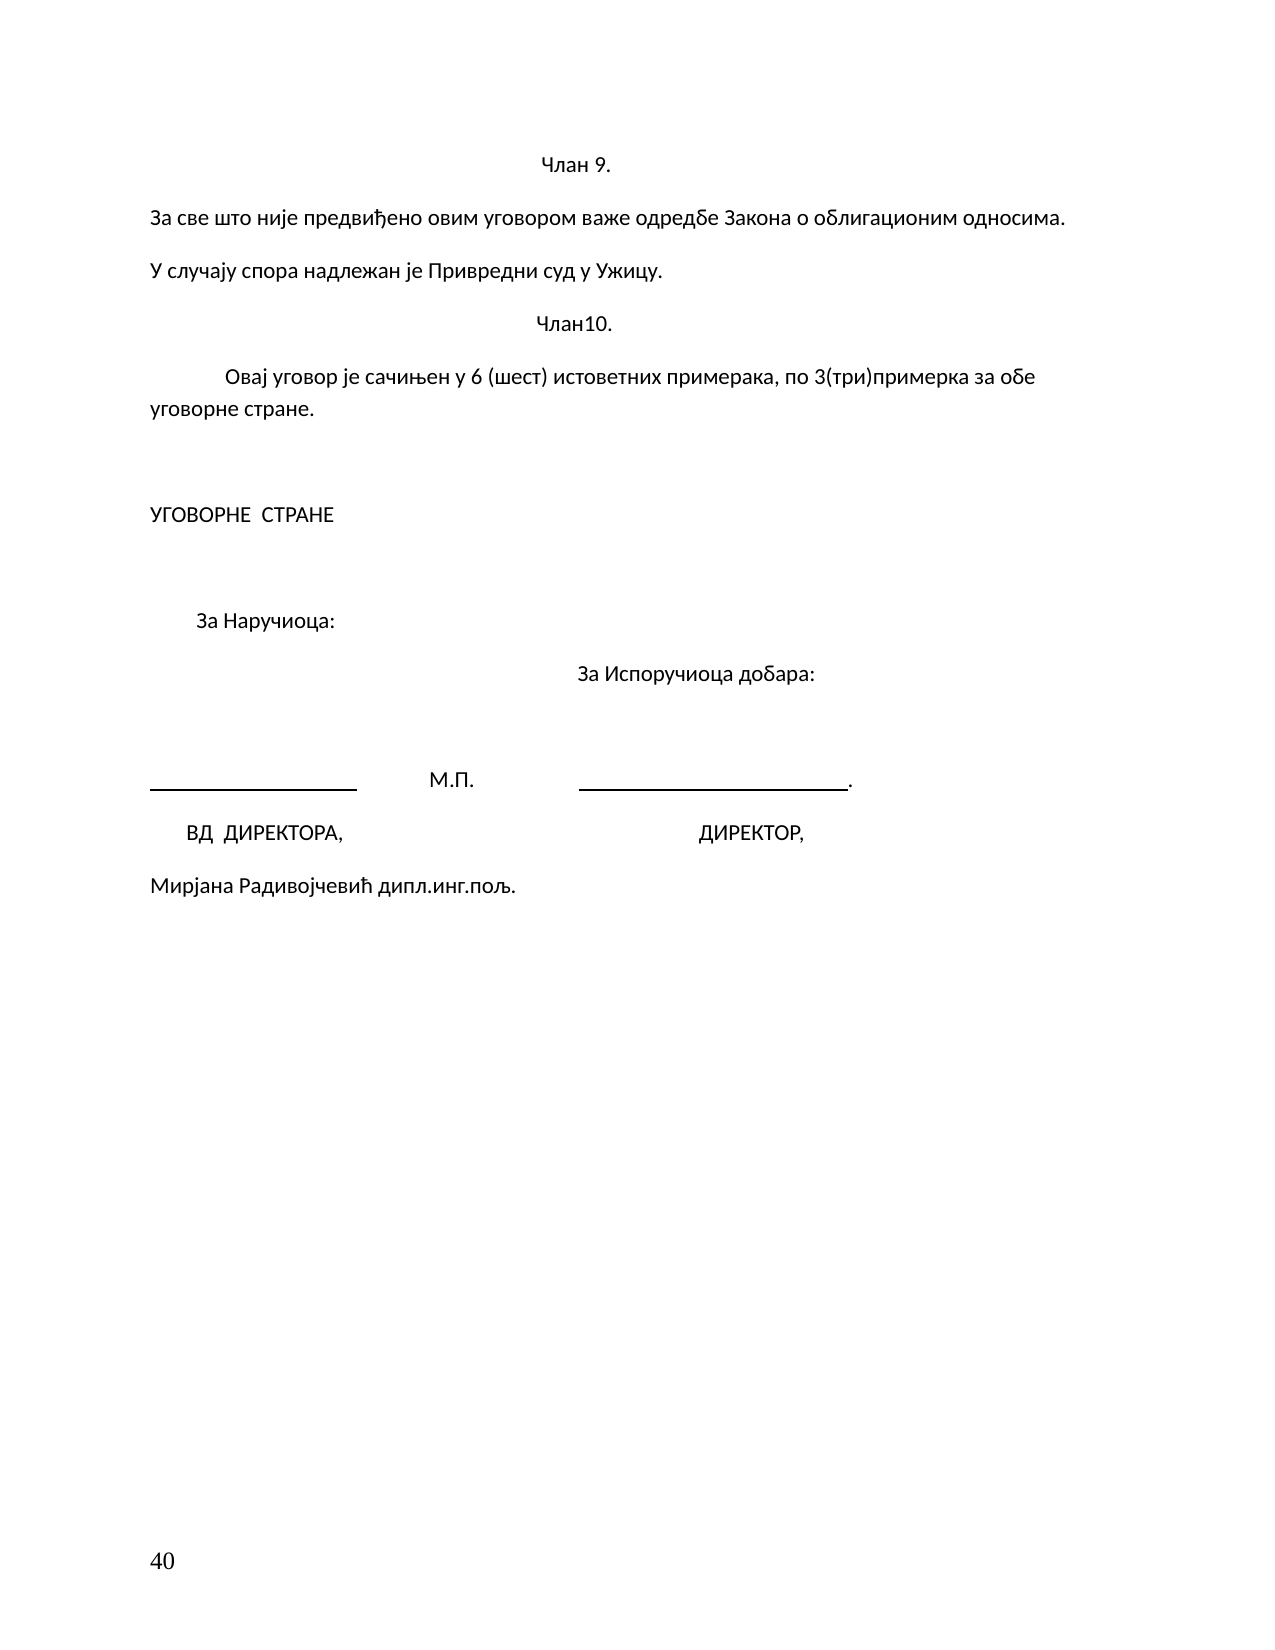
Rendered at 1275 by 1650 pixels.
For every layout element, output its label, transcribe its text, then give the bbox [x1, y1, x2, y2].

text За Испоручиоца добара: [150, 659, 1125, 687]
text ВД ДИРЕКТОРА, ДИРЕКТОР, [150, 818, 1125, 846]
text За све што није предвиђено овим уговором важе одредбе Закона о облигационим односима. [150, 203, 1125, 231]
text За Наручиоца: [150, 606, 1125, 634]
text Члан10. [150, 309, 1125, 337]
text Мирјана Радивојчевић дипл.инг.пољ. [150, 871, 1125, 899]
text У случају спора надлежан је Привредни суд у Ужицу. [150, 256, 1125, 284]
text УГОВОРНЕ СТРАНЕ [150, 500, 1125, 528]
text Члан 9. [150, 150, 1125, 178]
text Овај уговор је сачињен у 6 (шест) истоветних примерака, по 3(три)примерка за обе уговорне стране. [150, 362, 1125, 422]
text М.П. . [150, 765, 1125, 793]
